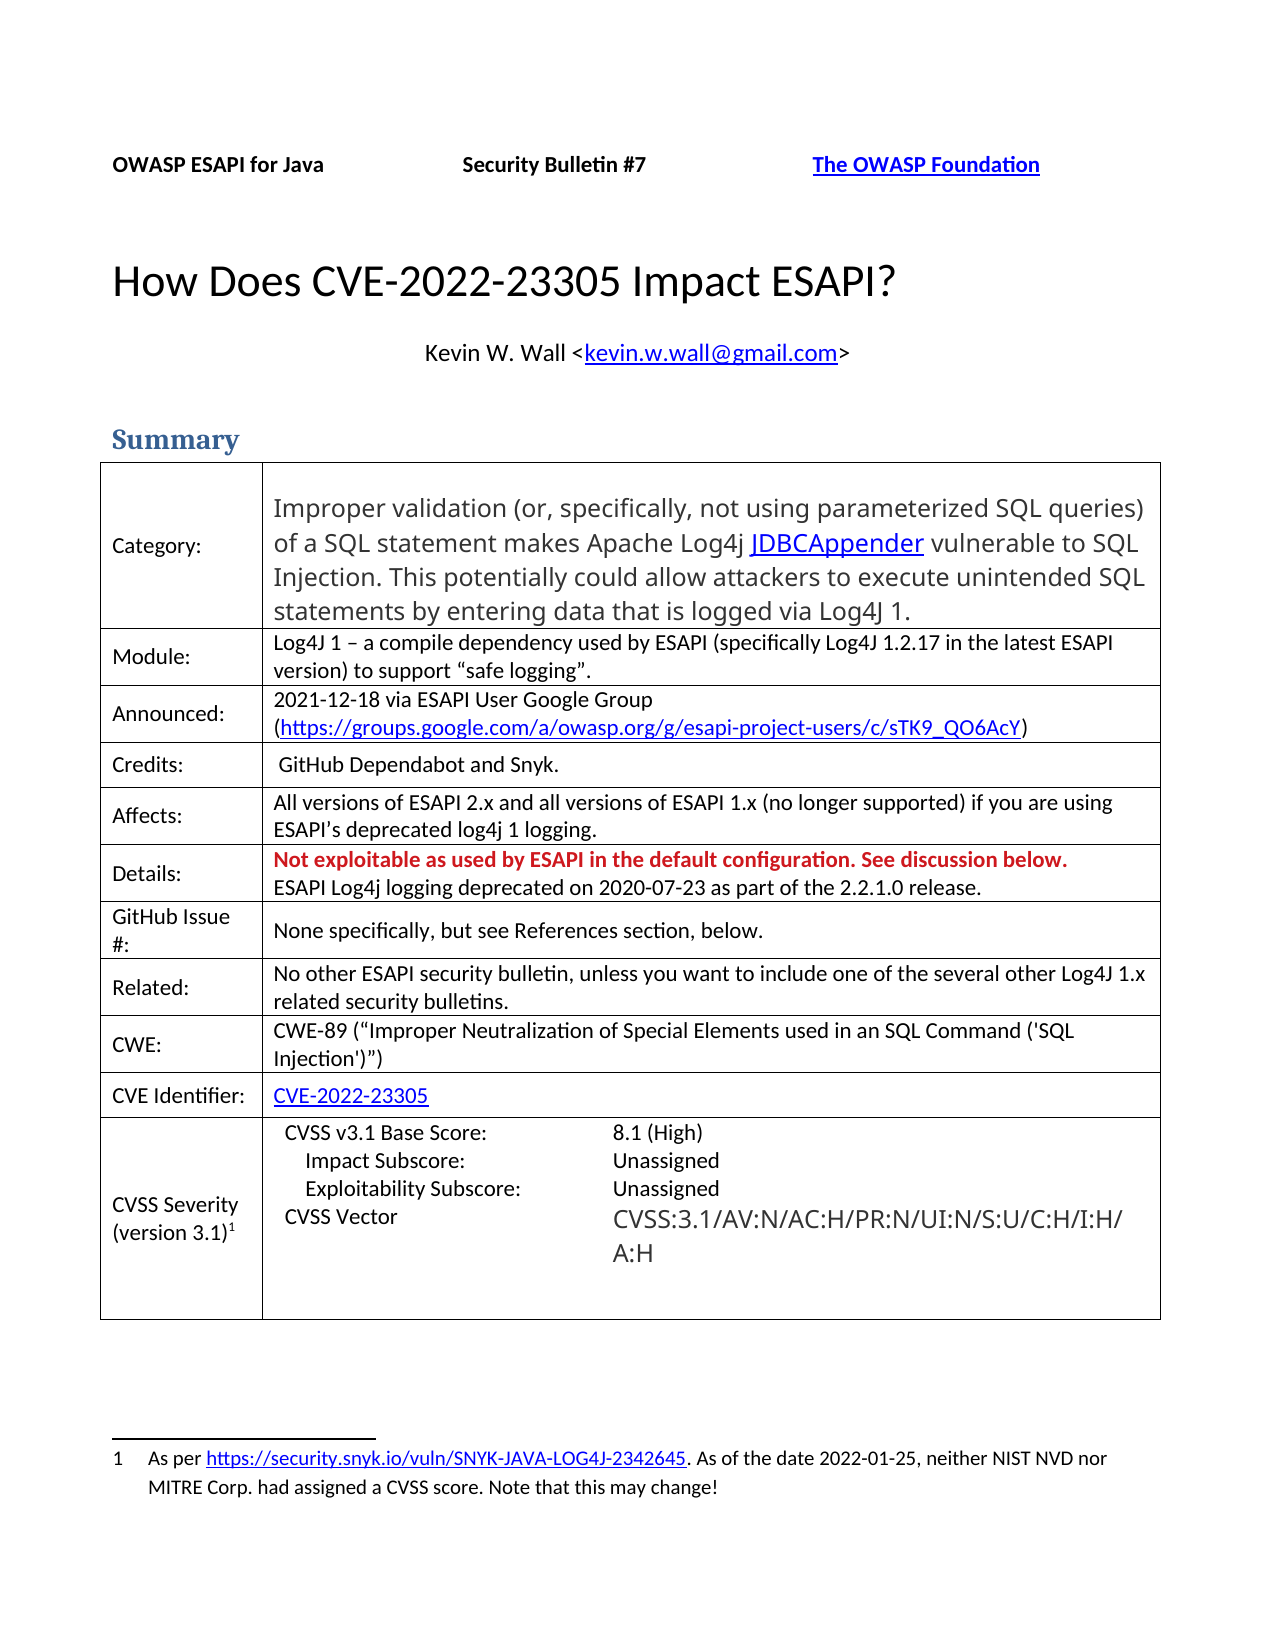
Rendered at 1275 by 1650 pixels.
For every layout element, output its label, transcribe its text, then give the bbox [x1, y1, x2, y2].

table_cell [1154, 1118, 1160, 1319]
table_cell Related: [101, 959, 262, 1015]
table_header CVSS v3.1 Base Score: [273, 1118, 601, 1146]
table_cell Details: [101, 845, 262, 901]
table_header Improper validation (or, specifically, not using parameterized SQL queries) of a SQL statement makes Apache Log4j JDBCAppender vulnerable to SQL Injection. This potentially could allow attackers to execute unintended SQL statements by entering data that is logged via Log4J 1. [263, 463, 1160, 627]
table_cell GitHub Dependabot and Snyk. [263, 743, 1160, 787]
table_cell Impact Subscore: [273, 1146, 601, 1174]
table_cell [263, 1118, 273, 1319]
table_header Category: [101, 463, 262, 627]
table_cell Credits: [101, 743, 262, 787]
table_cell No other ESAPI security bulletin, unless you want to include one of the several other Log4J 1.x related security bulletins. [263, 959, 1160, 1015]
table_cell None specifically, but see References section, below. [263, 902, 1160, 958]
table_cell CVE Identifier: [101, 1073, 262, 1117]
table_cell Unassigned [601, 1174, 1154, 1202]
table_cell CVSS Vector [273, 1202, 601, 1319]
table_cell GitHub Issue #: [101, 902, 262, 958]
table_cell Not exploitable as used by ESAPI in the default configuration. See discussion below. ESAPI Log4j logging deprecated on 2020-07-23 as part of the 2.2.1.0 release. [263, 845, 1160, 901]
table_cell CWE: [101, 1016, 262, 1072]
table_cell Log4J 1 – a compile dependency used by ESAPI (specifically Log4J 1.2.17 in the latest ESAPI version) to support “safe logging”. [263, 629, 1160, 684]
text Kevin W. Wall <kevin.w.wall@gmail.com> [112, 337, 1162, 367]
table_header OWASP ESAPI for Java [113, 150, 462, 199]
text How Does CVE-2022-23305 Impact ESAPI? [112, 252, 1162, 308]
table_cell Unassigned [601, 1146, 1154, 1174]
table_cell Affects: [101, 788, 262, 844]
table_cell CVSS:3.1/AV:N/AC:H/PR:N/UI:N/S:U/C:H/I:H/A:H [601, 1202, 1154, 1319]
table_cell Exploitability Subscore: [273, 1174, 601, 1202]
table_cell Module: [101, 629, 262, 684]
table_cell Announced: [101, 686, 262, 742]
table_header Security Bulletin #7 [463, 150, 812, 199]
subtitle Summary [112, 423, 1162, 457]
table_header 8.1 (High) [601, 1118, 1154, 1146]
table_cell All versions of ESAPI 2.x and all versions of ESAPI 1.x (no longer supported) if you are using ESAPI’s deprecated log4j 1 logging. [263, 788, 1160, 844]
table_cell CVE-2022-23305 [263, 1073, 1160, 1117]
table_cell CVSS Severity (version 3.1) [101, 1118, 262, 1319]
table_cell 2021-12-18 via ESAPI User Google Group (https://groups.google.com/a/owasp.org/g/esapi-project-users/c/sTK9_QO6AcY) [263, 686, 1160, 742]
table_cell CWE-89 (“Improper Neutralization of Special Elements used in an SQL Command ('SQL Injection')”) [263, 1016, 1160, 1072]
table_header The OWASP Foundation [813, 150, 1162, 199]
